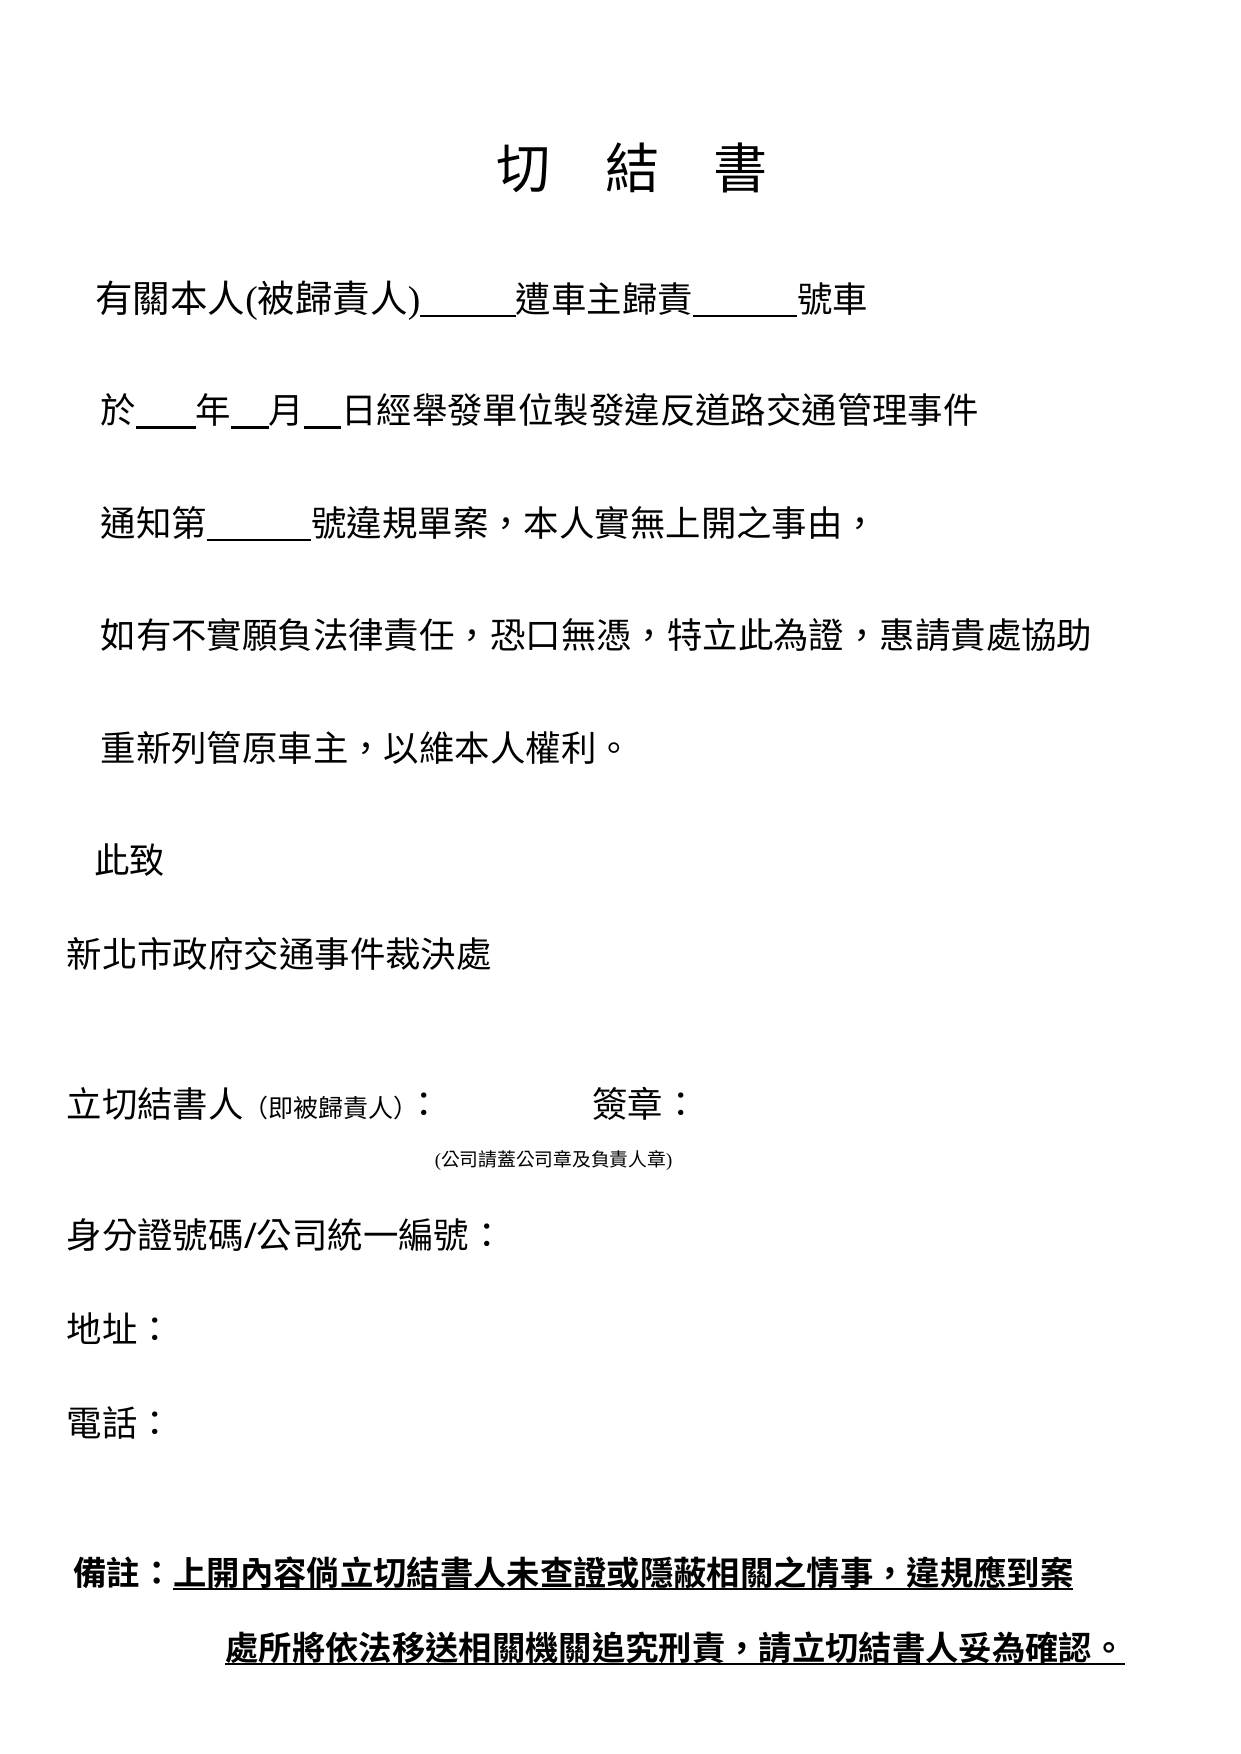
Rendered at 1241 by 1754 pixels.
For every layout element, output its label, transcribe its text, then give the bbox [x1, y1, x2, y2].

text 備註：上開內容倘立切結書人未查證或隱蔽相關之情事，違規應到案 [29, 1533, 1234, 1608]
text 立切結書人（即被歸責人）： 簽章： [29, 1064, 1234, 1139]
text 有關本人(被歸責人) 遭車主歸責 號車 [29, 258, 1234, 333]
text 此致 [29, 821, 1234, 896]
text 電話： [29, 1383, 1234, 1458]
text 切 結 書 [29, 108, 1234, 221]
text 重新列管原車主，以維本人權利。 [29, 708, 1234, 783]
text 身分證號碼/公司統一編號： [29, 1196, 1234, 1271]
text 如有不實願負法律責任，恐口無憑，特立此為證，惠請貴處協助 [29, 596, 1234, 671]
text 新北市政府交通事件裁決處 [29, 914, 1234, 989]
text 於 年 月 日經舉發單位製發違反道路交通管理事件 [29, 371, 1234, 446]
text 通知第 號違規單案，本人實無上開之事由， [29, 483, 1234, 558]
text (公司請蓋公司章及負責人章) [29, 1139, 1234, 1177]
text 地址： [29, 1289, 1234, 1364]
text 處所將依法移送相關機關追究刑責，請立切結書人妥為確認。 [192, 1608, 1234, 1683]
